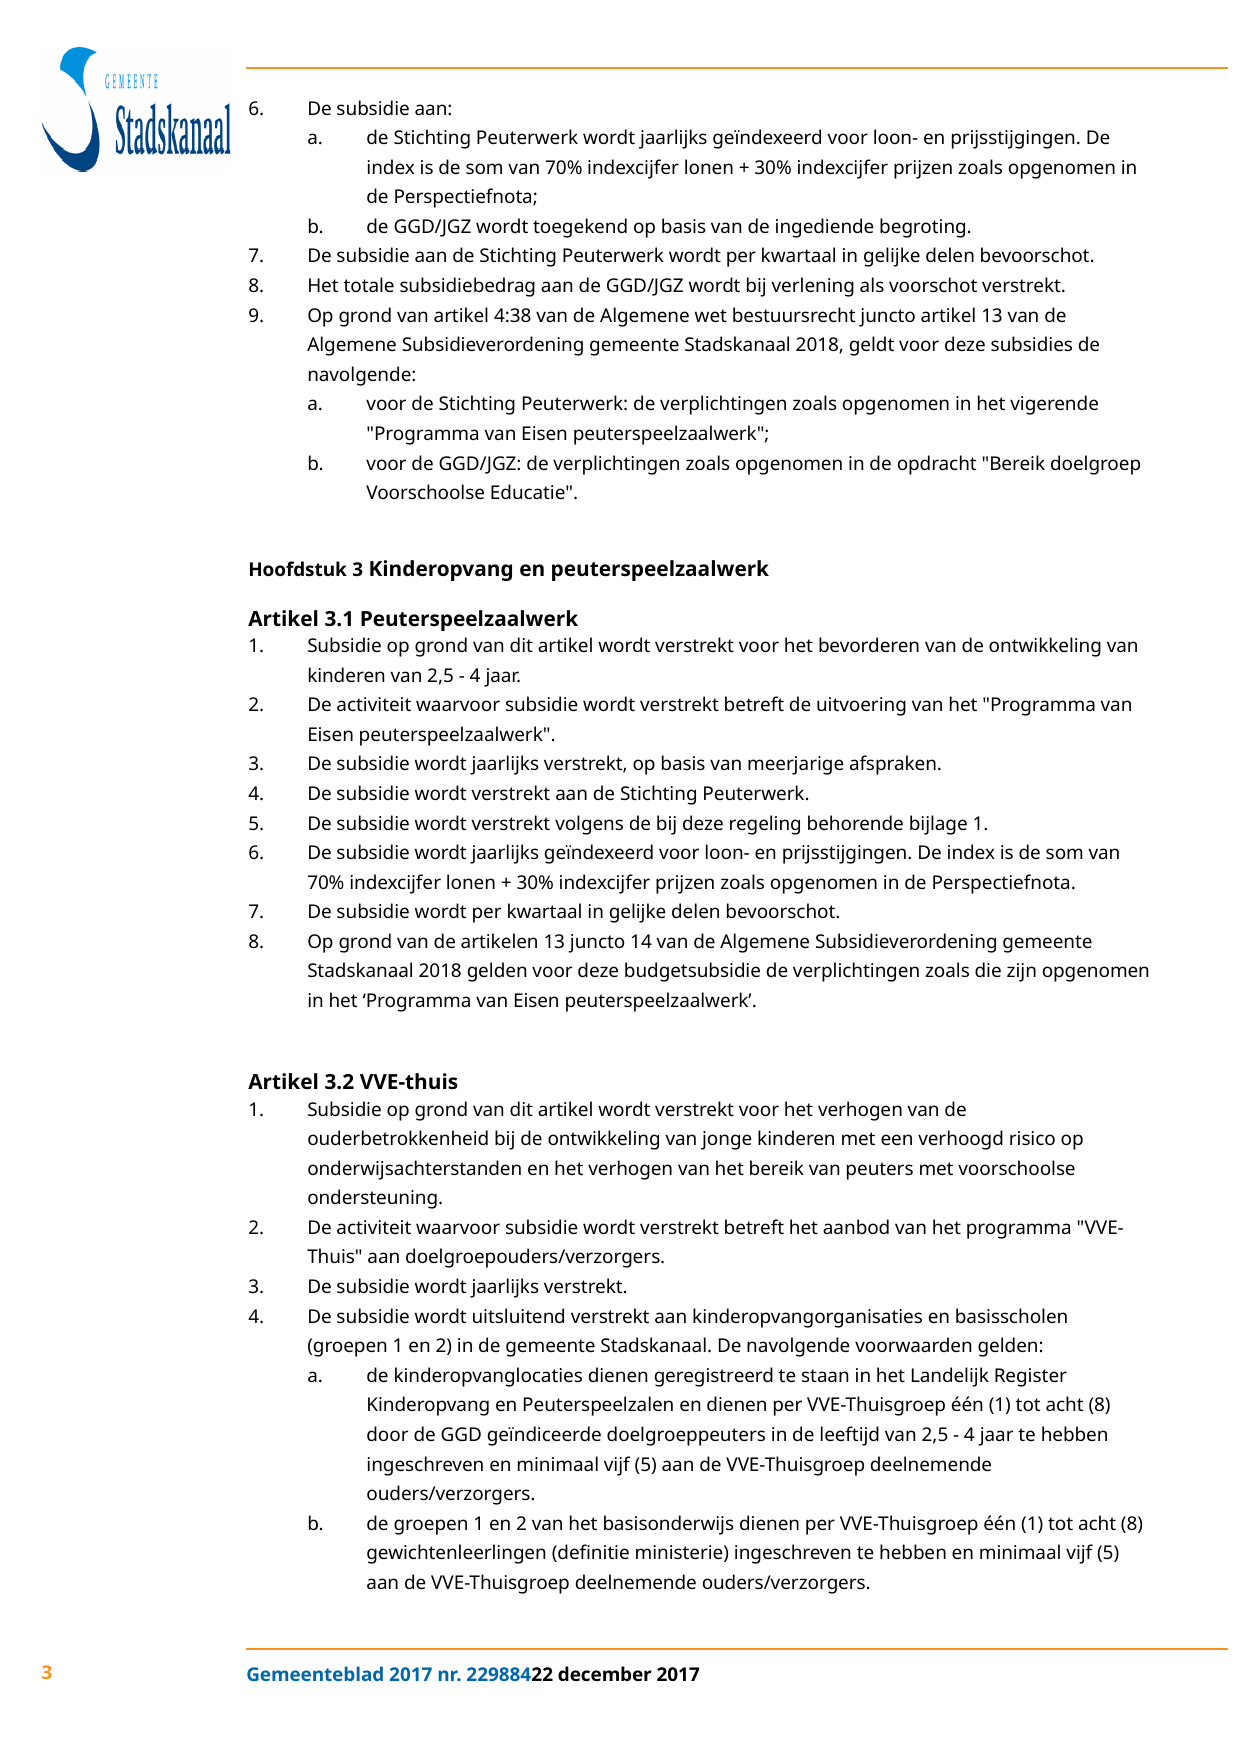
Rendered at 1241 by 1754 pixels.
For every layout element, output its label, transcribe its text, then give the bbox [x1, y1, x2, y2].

list De subsidie wordt jaarlijks geïndexeerd voor loon- en prijsstijgingen. De index is de som van 70% indexcijfer lonen + 30% indexcijfer prijzen zoals opgenomen in de Perspectiefnota. [248, 839, 1152, 895]
text Artikel 3.1 Peuterspeelzaalwerk [248, 604, 1152, 632]
list De subsidie aan de Stichting Peuterwerk wordt per kwartaal in gelijke delen bevoorschot. [248, 243, 1152, 268]
list De activiteit waarvoor subsidie wordt verstrekt betreft de uitvoering van het "Programma van Eisen peuterspeelzaalwerk". [248, 691, 1152, 747]
list voor de GGD/JGZ: de verplichtingen zoals opgenomen in de opdracht "Bereik doelgroep Voorschoolse Educatie". [307, 450, 1152, 505]
list de kinderopvanglocaties dienen geregistreerd te staan in het Landelijk Register Kinderopvang en Peuterspeelzalen en dienen per VVE-Thuisgroep één (1) tot acht (8) door de GGD geïndiceerde doelgroeppeuters in de leeftijd van 2,5 - 4 jaar te hebben ingeschreven en minimaal vijf (5) aan de VVE-Thuisgroep deelnemende ouders/verzorgers. [307, 1362, 1152, 1506]
list De subsidie wordt jaarlijks verstrekt. [248, 1273, 1152, 1299]
list De subsidie wordt jaarlijks verstrekt, op basis van meerjarige afspraken. [248, 751, 1152, 776]
list de GGD/JGZ wordt toegekend op basis van de ingediende begroting. [307, 213, 1152, 239]
list Het totale subsidiebedrag aan de GGD/JGZ wordt bij verlening als voorschot verstrekt. [248, 272, 1152, 298]
list De subsidie wordt verstrekt aan de Stichting Peuterwerk. [248, 780, 1152, 806]
list De subsidie wordt per kwartaal in gelijke delen bevoorschot. [248, 898, 1152, 924]
list De subsidie aan: [248, 95, 1152, 121]
text Artikel 3.2 VVE-thuis [248, 1067, 1152, 1096]
text Hoofdstuk 3 Kinderopvang en peuterspeelzaalwerk [248, 554, 1152, 583]
list de Stichting Peuterwerk wordt jaarlijks geïndexeerd voor loon- en prijsstijgingen. De index is de som van 70% indexcijfer lonen + 30% indexcijfer prijzen zoals opgenomen in de Perspectiefnota; [307, 124, 1152, 209]
list De subsidie wordt verstrekt volgens de bij deze regeling behorende bijlage 1. [248, 810, 1152, 836]
list de groepen 1 en 2 van het basisonderwijs dienen per VVE-Thuisgroep één (1) tot acht (8) gewichtenleerlingen (definitie ministerie) ingeschreven te hebben en minimaal vijf (5) aan de VVE-Thuisgroep deelnemende ouders/verzorgers. [307, 1510, 1152, 1595]
picture [41, 47, 231, 172]
list De activiteit waarvoor subsidie wordt verstrekt betreft het aanbod van het programma "VVE-Thuis" aan doelgroepouders/verzorgers. [248, 1214, 1152, 1269]
list voor de Stichting Peuterwerk: de verplichtingen zoals opgenomen in het vigerende "Programma van Eisen peuterspeelzaalwerk"; [307, 391, 1152, 446]
list Subsidie op grond van dit artikel wordt verstrekt voor het bevorderen van de ontwikkeling van kinderen van 2,5 - 4 jaar. [248, 632, 1152, 688]
list De subsidie wordt uitsluitend verstrekt aan kinderopvangorganisaties en basisscholen (groepen 1 en 2) in de gemeente Stadskanaal. De navolgende voorwaarden gelden: [248, 1303, 1152, 1358]
list Subsidie op grond van dit artikel wordt verstrekt voor het verhogen van de ouderbetrokkenheid bij de ontwikkeling van jonge kinderen met een verhoogd risico op onderwijsachterstanden en het verhogen van het bereik van peuters met voorschoolse ondersteuning. [248, 1096, 1152, 1210]
list Op grond van de artikelen 13 juncto 14 van de Algemene Subsidieverordening gemeente Stadskanaal 2018 gelden voor deze budgetsubsidie de verplichtingen zoals die zijn opgenomen in het ‘Programma van Eisen peuterspeelzaalwerk’. [248, 928, 1152, 1013]
list Op grond van artikel 4:38 van de Algemene wet bestuursrecht juncto artikel 13 van de Algemene Subsidieverordening gemeente Stadskanaal 2018, geldt voor deze subsidies de navolgende: [248, 302, 1152, 387]
